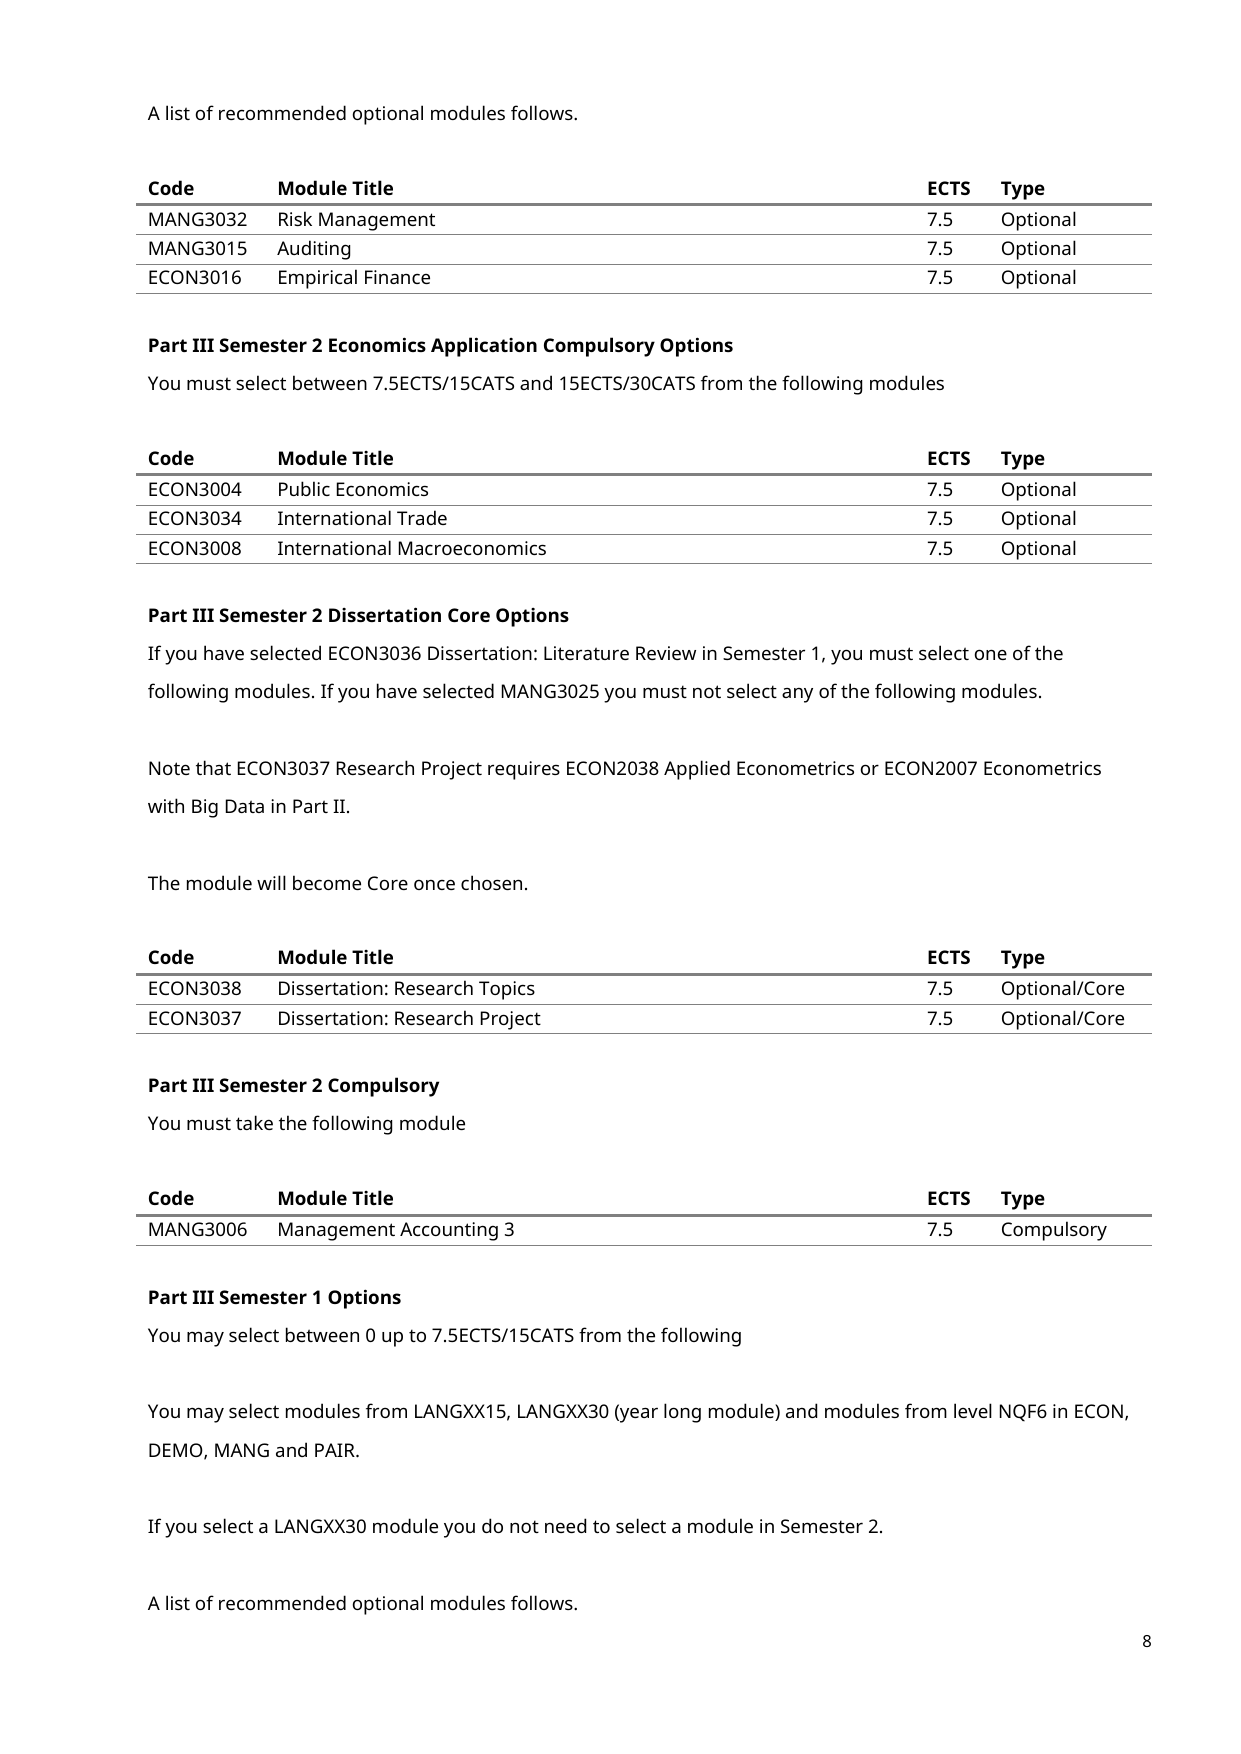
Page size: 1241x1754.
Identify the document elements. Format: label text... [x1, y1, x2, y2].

table_cell Part III Semester 2 Dissertation Core Options If you have selected ECON3036 Dissertation: Literature Review in Semester 1, you must select one of the following modules. If you have selected MANG3025 you must not select any of the following modules. Note that ECON3037 Research Project requires ECON2038 Applied Econometrics or ECON2007 Econometrics with Big Data in Part II. The module will become Core once chosen. [136, 564, 1152, 944]
table_cell Part III Semester 2 Economics Application Compulsory Options You must select between 7.5ECTS/15CATS and 15ECTS/30CATS from the following modules [136, 294, 1152, 445]
table_cell 7.5 [916, 206, 989, 234]
table_cell ECON3034 [136, 506, 266, 534]
table_cell ECON3016 [136, 265, 266, 293]
table_cell ECON3004 [136, 476, 266, 504]
table_cell 7.5 [916, 235, 989, 264]
table_cell MANG3032 [136, 206, 266, 234]
table_cell Auditing [266, 235, 916, 264]
table_cell Module Title [266, 175, 916, 203]
table_cell 7.5 [916, 265, 989, 293]
table_cell 7.5 [916, 976, 989, 1004]
table_cell Type [989, 445, 1152, 473]
table_cell Dissertation: Research Project [266, 1005, 916, 1033]
table_cell Risk Management [266, 206, 916, 234]
table_cell Type [989, 175, 1152, 203]
table_cell Type [989, 1185, 1152, 1213]
table_cell Management Accounting 3 [266, 1217, 916, 1245]
table_cell ECTS [916, 175, 989, 203]
table_cell MANG3006 [136, 1217, 266, 1245]
table_cell Optional [989, 506, 1152, 534]
table_cell ECON3037 [136, 1005, 266, 1033]
table_cell Code [136, 944, 266, 973]
table_cell Module Title [266, 944, 916, 973]
table_cell International Trade [266, 506, 916, 534]
table_cell Optional [989, 235, 1152, 264]
table_cell ECTS [916, 944, 989, 973]
table_cell Code [136, 445, 266, 473]
table_cell Type [989, 944, 1152, 973]
table_cell Optional/Core [989, 1005, 1152, 1033]
table_cell Optional [989, 265, 1152, 293]
table_cell 7.5 [916, 476, 989, 504]
table_cell 7.5 [916, 506, 989, 534]
table_cell Optional [989, 476, 1152, 504]
table_cell Part III Semester 1 Options You may select between 0 up to 7.5ECTS/15CATS from the following You may select modules from LANGXX15, LANGXX30 (year long module) and modules from level NQF6 in ECON, DEMO, MANG and PAIR. If you select a LANGXX30 module you do not need to select a module in Semester 2. A list of recommended optional modules follows. [136, 1246, 1152, 1615]
table_cell Code [136, 175, 266, 203]
table_cell Part III Semester 2 Compulsory You must take the following module [136, 1034, 1152, 1185]
table_cell 7.5 [916, 535, 989, 563]
table_cell ECON3038 [136, 976, 266, 1004]
table_cell ECTS [916, 445, 989, 473]
table_cell Compulsory [989, 1217, 1152, 1245]
table_cell Module Title [266, 1185, 916, 1213]
table_cell Optional [989, 206, 1152, 234]
table_cell Dissertation: Research Topics [266, 976, 916, 1004]
table_cell Module Title [266, 445, 916, 473]
table_cell A list of recommended optional modules follows. [136, 99, 1152, 175]
table_cell ECTS [916, 1185, 989, 1213]
table_cell 7.5 [916, 1217, 989, 1245]
table_cell Optional/Core [989, 976, 1152, 1004]
table_cell Empirical Finance [266, 265, 916, 293]
table_cell Code [136, 1185, 266, 1213]
table_cell Public Economics [266, 476, 916, 504]
table_cell Optional [989, 535, 1152, 563]
table_cell ECON3008 [136, 535, 266, 563]
table_cell MANG3015 [136, 235, 266, 264]
table_cell International Macroeconomics [266, 535, 916, 563]
table_cell 7.5 [916, 1005, 989, 1033]
